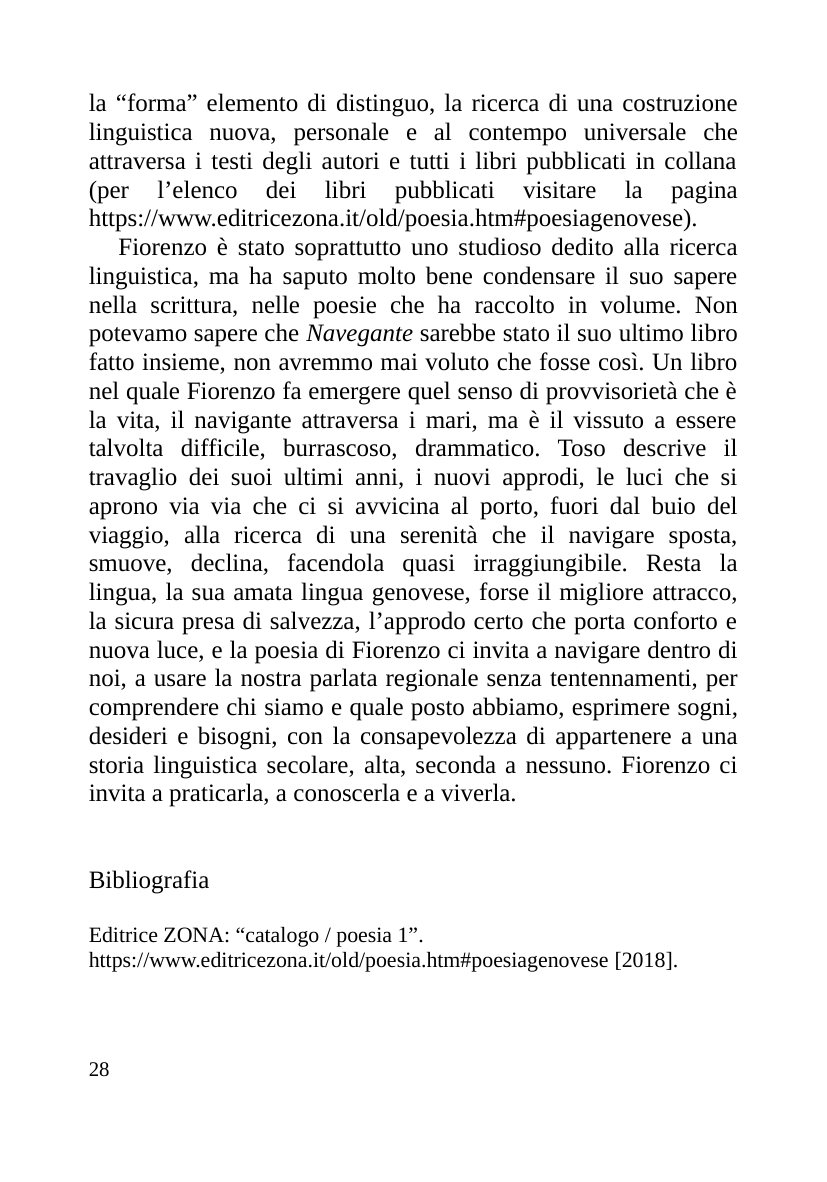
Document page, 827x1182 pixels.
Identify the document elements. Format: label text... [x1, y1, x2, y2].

text https://www.editricezona.it/old/poesia.htm#poesiagenovese [2018]. [88, 947, 738, 973]
text Editrice ZONA: “catalogo / poesia 1”. [88, 922, 738, 947]
text Bibliografia [88, 865, 738, 893]
text la “forma” elemento di distinguo, la ricerca di una costruzione linguistica nuova, personale e al contempo universale che attraversa i testi degli autori e tutti i libri pubblicati in collana (per l’elenco dei libri pubblicati visitare la pagina https://www.editricezona.it/old/poesia.htm#poesiagenovese). [88, 88, 738, 232]
text Fiorenzo è stato soprattutto uno studioso dedito alla ricerca linguistica, ma ha saputo molto bene condensare il suo sapere nella scrittura, nelle poesie che ha raccolto in volume. Non potevamo sapere che Navegante sarebbe stato il suo ultimo libro fatto insieme, non avremmo mai voluto che fosse così. Un libro nel quale Fiorenzo fa emergere quel senso di provvisorietà che è la vita, il navigante attraversa i mari, ma è il vissuto a essere talvolta difficile, burrascoso, drammatico. Toso descrive il travaglio dei suoi ultimi anni, i nuovi approdi, le luci che si aprono via via che ci si avvicina al porto, fuori dal buio del viaggio, alla ricerca di una serenità che il navigare sposta, smuove, declina, facendola quasi irraggiungibile. Resta la lingua, la sua amata lingua genovese, forse il migliore attracco, la sicura presa di salvezza, l’approdo certo che porta conforto e nuova luce, e la poesia di Fiorenzo ci invita a navigare dentro di noi, a usare la nostra parlata regionale senza tentennamenti, per comprendere chi siamo e quale posto abbiamo, esprimere sogni, desideri e bisogni, con la consapevolezza di appartenere a una storia linguistica secolare, alta, seconda a nessuno. Fiorenzo ci invita a praticarla, a conoscerla e a viverla. [88, 232, 738, 807]
